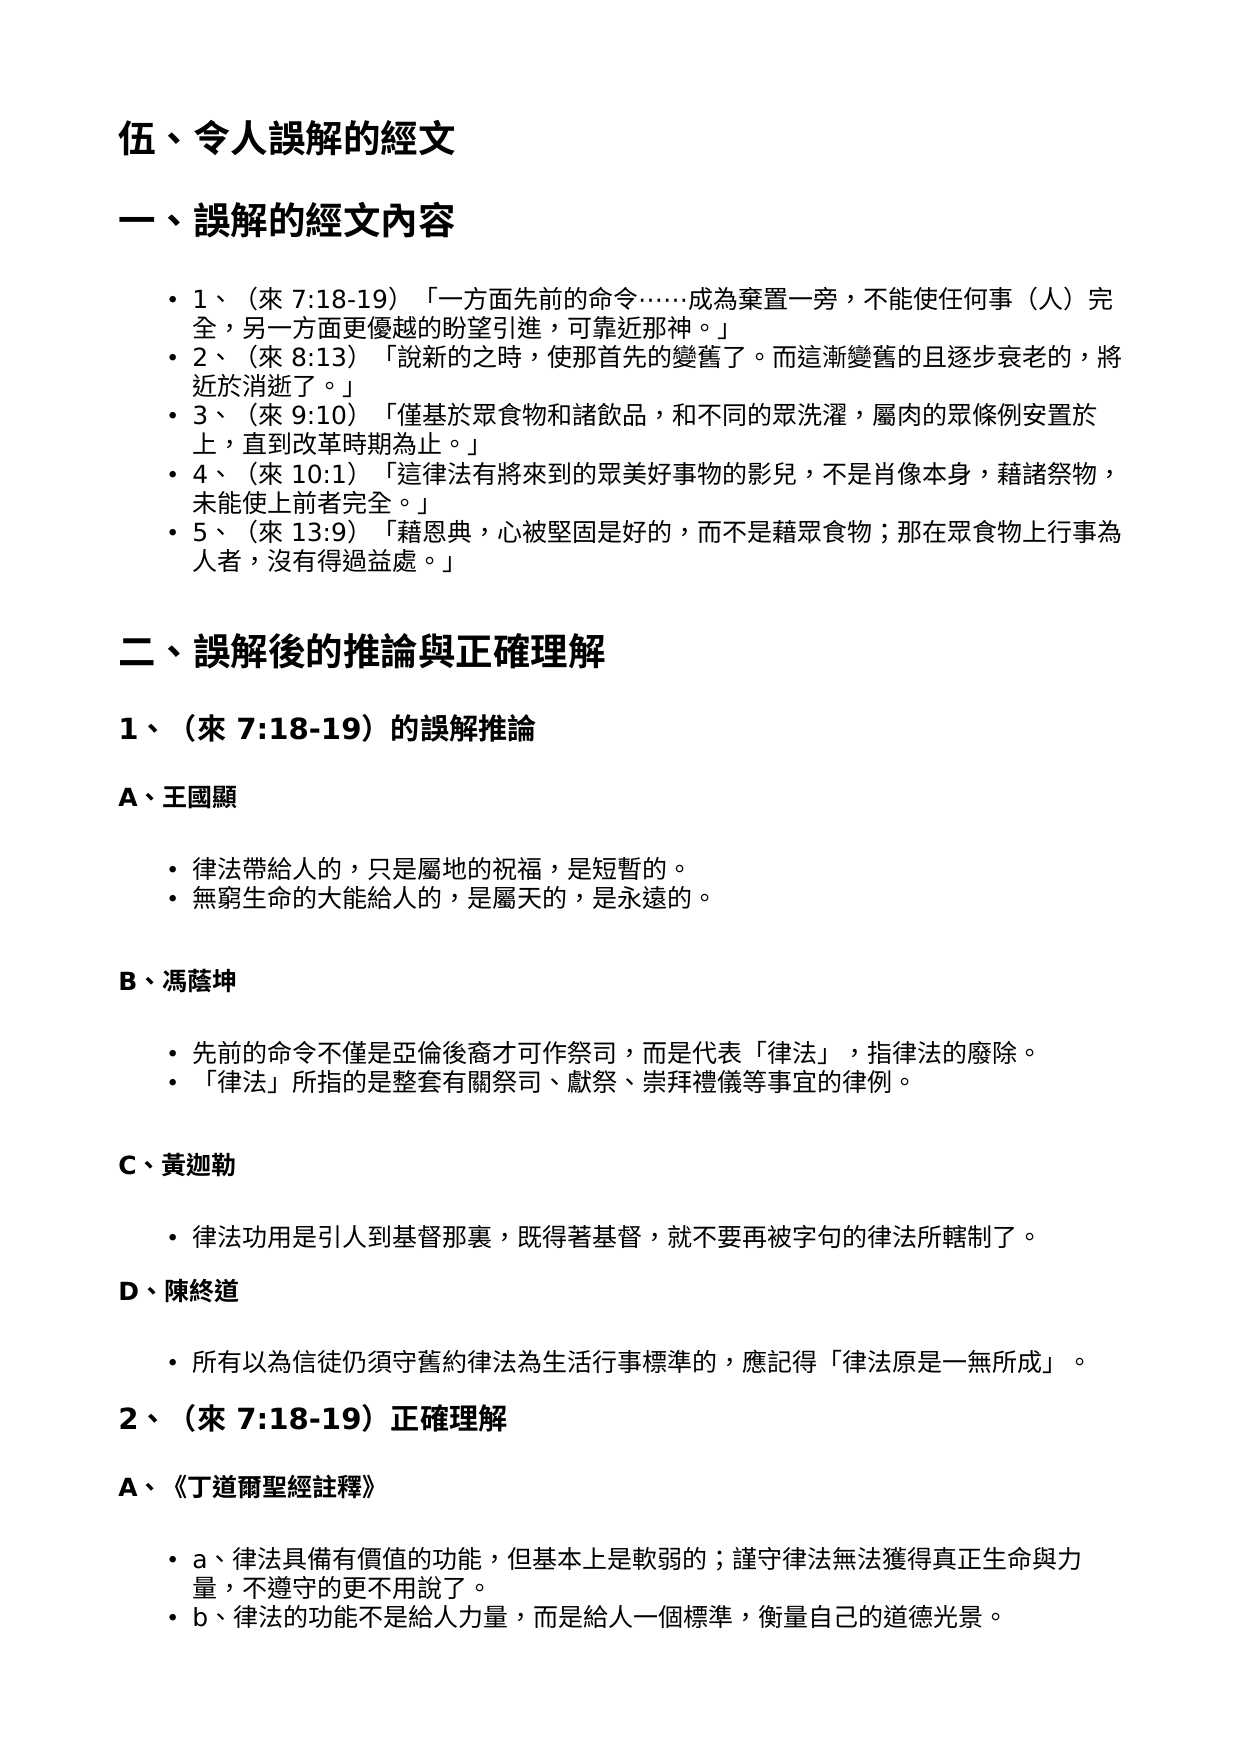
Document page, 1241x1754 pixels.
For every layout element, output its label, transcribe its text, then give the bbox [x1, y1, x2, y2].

list 5、（來 13:9）「藉恩典，心被堅固是好的，而不是藉眾食物；那在眾食物上行事為人者，沒有得過益處。」 [177, 518, 1122, 577]
list 1、（來 7:18-19）「一方面先前的命令⋯⋯成為棄置一旁，不能使任何事（人）完全，另一方面更優越的盼望引進，可靠近那神。」 [177, 285, 1122, 343]
subtitle 二、誤解後的推論與正確理解 [118, 631, 1122, 675]
subtitle D、陳終道 [118, 1277, 1122, 1306]
subtitle 一、誤解的經文內容 [118, 199, 1122, 243]
list 律法功用是引人到基督那裏，既得著基督，就不要再被字句的律法所轄制了。 [177, 1223, 1122, 1252]
list 3、（來 9:10）「僅基於眾食物和諸飲品，和不同的眾洗濯，屬肉的眾條例安置於上，直到改革時期為止。」 [177, 402, 1122, 460]
list 無窮生命的大能給人的，是屬天的，是永遠的。 [177, 884, 1122, 913]
list 2、（來 8:13）「說新的之時，使那首先的變舊了。而這漸變舊的且逐步衰老的，將近於消逝了。」 [177, 343, 1122, 402]
list a、律法具備有價值的功能，但基本上是軟弱的；謹守律法無法獲得真正生命與力量，不遵守的更不用說了。 [177, 1545, 1122, 1603]
list b、律法的功能不是給人力量，而是給人一個標準，衡量自己的道德光景。 [177, 1603, 1122, 1632]
subtitle 1、（來 7:18-19）的誤解推論 [118, 712, 1122, 746]
subtitle C、黃迦勒 [118, 1152, 1122, 1181]
list 「律法」所指的是整套有關祭司、獻祭、崇拜禮儀等事宜的律例。 [177, 1068, 1122, 1097]
subtitle 伍、令人誤解的經文 [118, 118, 1122, 162]
subtitle 2、（來 7:18-19）正確理解 [118, 1402, 1122, 1436]
subtitle B、馮蔭坤 [118, 968, 1122, 997]
list 所有以為信徒仍須守舊約律法為生活行事標準的，應記得「律法原是一無所成」。 [177, 1348, 1122, 1377]
subtitle A、王國顯 [118, 784, 1122, 813]
list 4、（來 10:1）「這律法有將來到的眾美好事物的影兒，不是肖像本身，藉諸祭物，未能使上前者完全。」 [177, 460, 1122, 518]
subtitle A、《丁道爾聖經註釋》 [118, 1474, 1122, 1503]
list 先前的命令不僅是亞倫後裔才可作祭司，而是代表「律法」，指律法的廢除。 [177, 1039, 1122, 1068]
list 律法帶給人的，只是屬地的祝福，是短暫的。 [177, 855, 1122, 884]
